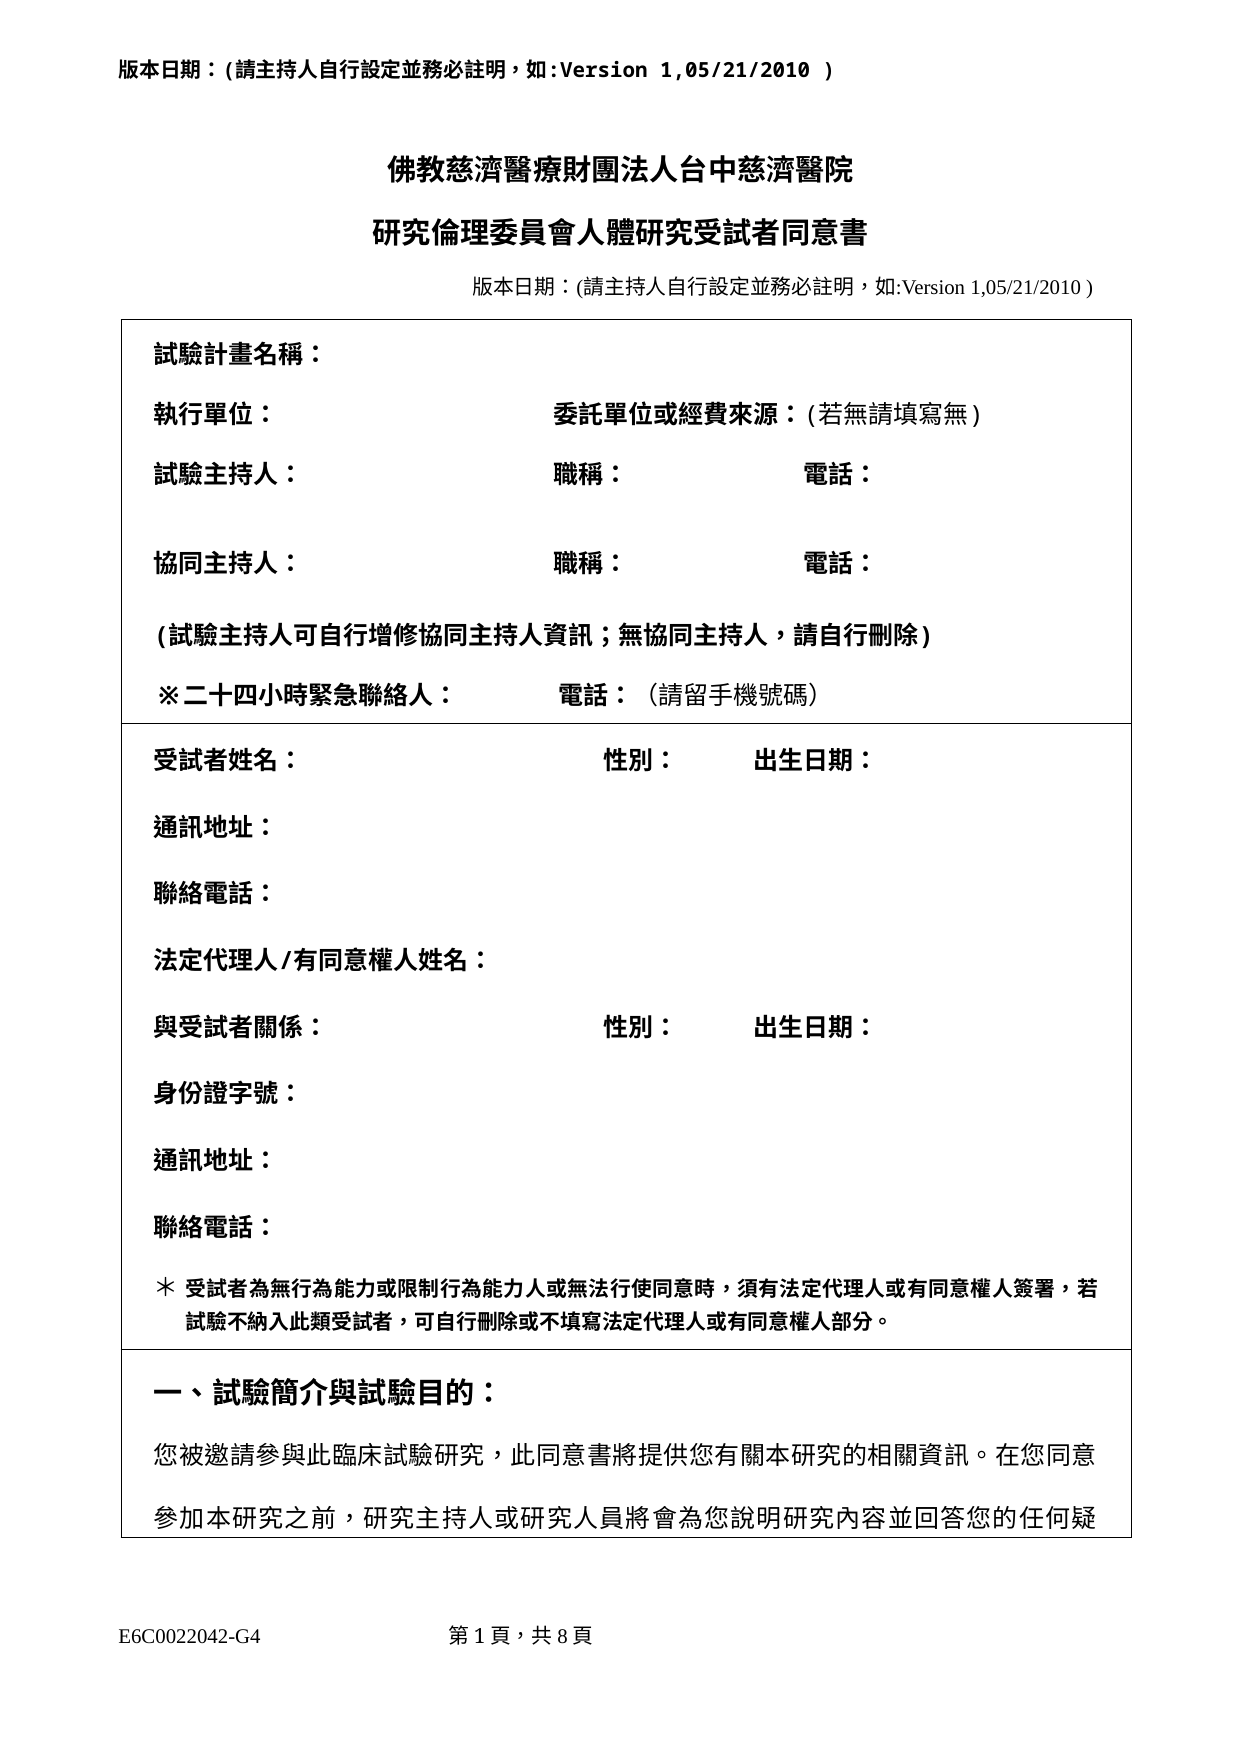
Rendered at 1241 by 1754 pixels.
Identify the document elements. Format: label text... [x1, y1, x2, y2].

table_cell 一、試驗簡介與試驗目的： 您被邀請參與此臨床試驗研究，此同意書將提供您有關本研究的相關資訊。在您同意參加本研究之前，研究主持人或研究人員將會為您說明研究內容並回答您的任何疑 [122, 1350, 1131, 1537]
table_cell 受試者姓名： 性別： 出生日期： 通訊地址： 聯絡電話： 法定代理人/有同意權人姓名： 與受試者關係： 性別： 出生日期： 身份證字號： 通訊地址： 聯絡電話： 受試者為無行為能力或限制行為能力人或無法行使同意時，須有法定代理人或有同意權人簽署，若試驗不納入此類受試者，可自行刪除或不填寫法定代理人或有同意權人部分。 [122, 724, 1131, 1348]
text 研究倫理委員會人體研究受試者同意書 [148, 189, 1093, 252]
text 佛教慈濟醫療財團法人台中慈濟醫院 [148, 147, 1093, 189]
text 版本日期：(請主持人自行設定並務必註明，如:Version 1,05/21/2010 ) [148, 270, 1093, 301]
table_header 試驗計畫名稱： 執行單位： 委託單位或經費來源：(若無請填寫無) 試驗主持人： 職稱： 電話： 協同主持人： 職稱： 電話： (試驗主持人可自行增修協同主持人資訊；無協同主持人，請自行刪除) ※二十四小時緊急聯絡人： 電話：（請留手機號碼） [122, 320, 1131, 722]
